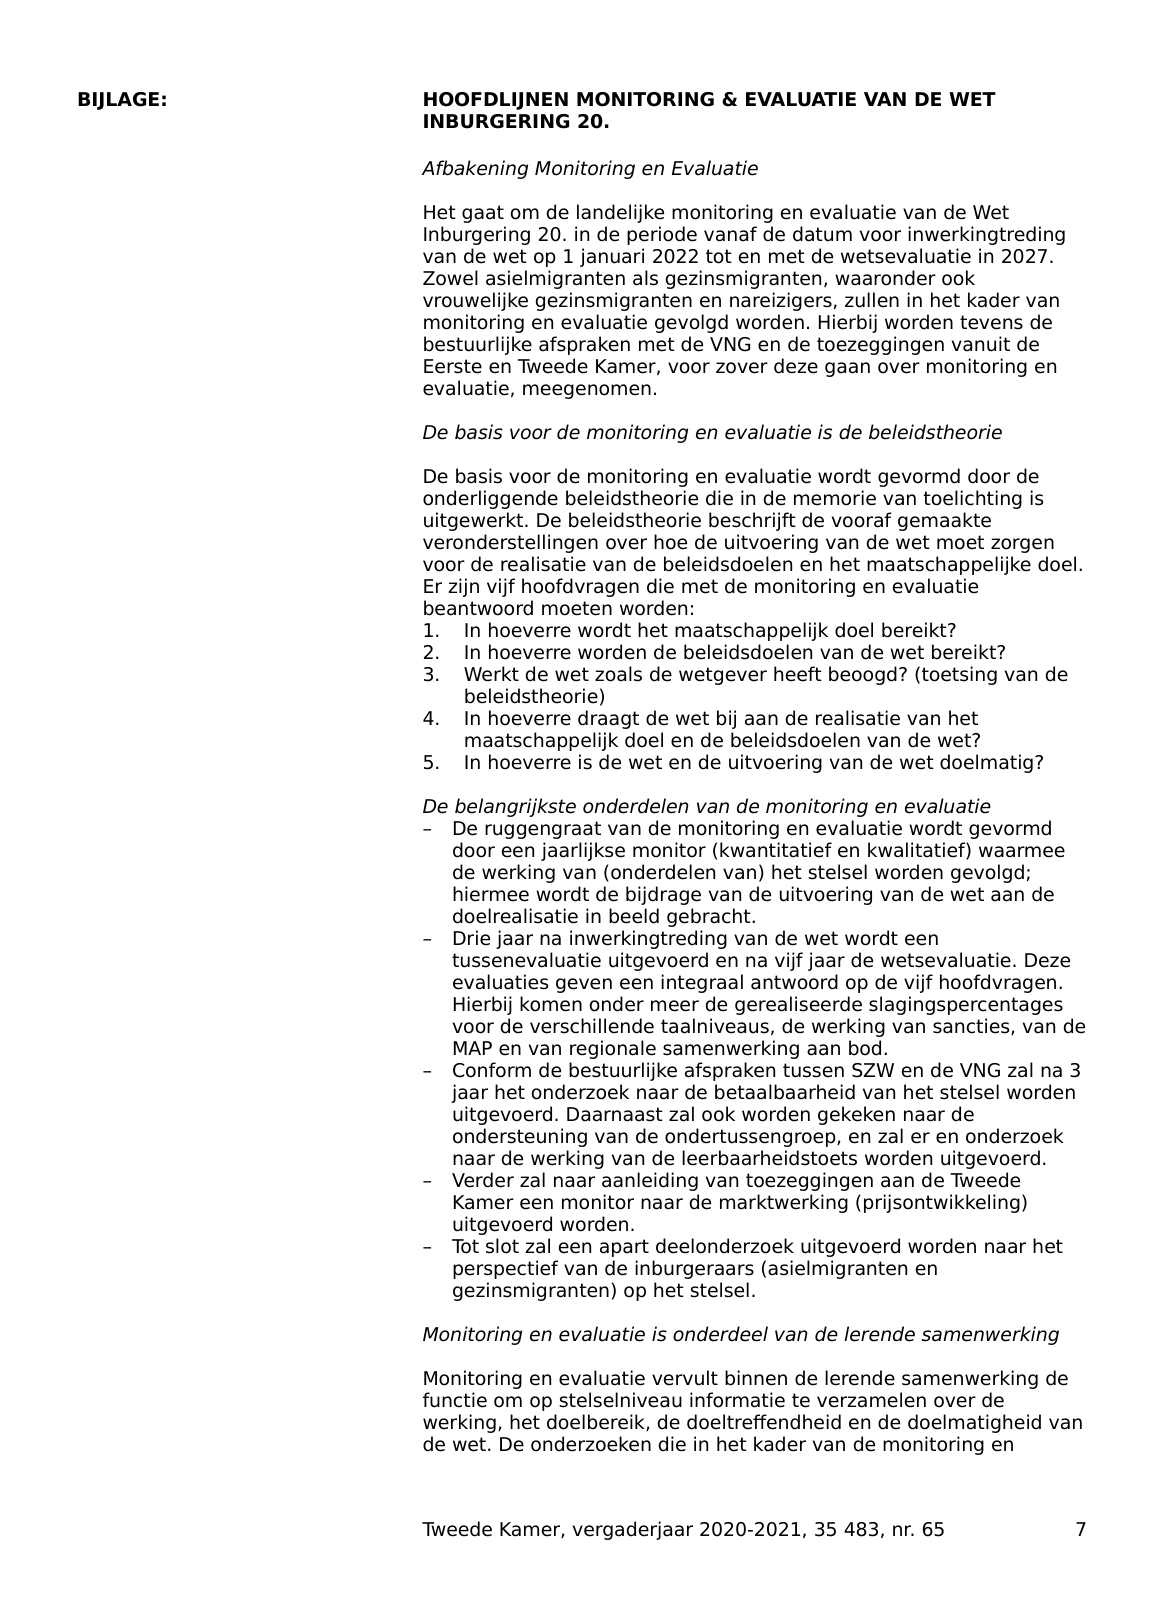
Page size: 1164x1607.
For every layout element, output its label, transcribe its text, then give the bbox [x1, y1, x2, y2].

text De basis voor de monitoring en evaluatie wordt gevormd door de onderliggende beleidstheorie die in de memorie van toelichting is uitgewerkt. De beleidstheorie beschrijft de vooraf gemaakte veronderstellingen over hoe de uitvoering van de wet moet zorgen voor de realisatie van de beleidsdoelen en het maatschappelijke doel. Er zijn vijf hoofdvragen die met de monitoring en evaluatie beantwoord moeten worden: [422, 466, 1087, 620]
text – De ruggengraat van de monitoring en evaluatie wordt gevormd door een jaarlijkse monitor (kwantitatief en kwalitatief) waarmee de werking van (onderdelen van) het stelsel worden gevolgd; hiermee wordt de bijdrage van de uitvoering van de wet aan de doelrealisatie in beeld gebracht. [422, 818, 1087, 928]
subtitle De belangrijkste onderdelen van de monitoring en evaluatie [422, 796, 1087, 818]
text – Conform de bestuurlijke afspraken tussen SZW en de VNG zal na 3 jaar het onderzoek naar de betaalbaarheid van het stelsel worden uitgevoerd. Daarnaast zal ook worden gekeken naar de ondersteuning van de ondertussengroep, en zal er en onderzoek naar de werking van de leerbaarheidstoets worden uitgevoerd. [422, 1060, 1087, 1170]
text – Verder zal naar aanleiding van toezeggingen aan de Tweede Kamer een monitor naar de marktwerking (prijsontwikkeling) uitgevoerd worden. [422, 1170, 1087, 1236]
subtitle BIJLAGE: HOOFDLIJNEN MONITORING & EVALUATIE VAN DE WET INBURGERING 20. [77, 89, 1087, 133]
text 3. Werkt de wet zoals de wetgever heeft beoogd? (toetsing van de beleidstheorie) [422, 664, 1087, 708]
subtitle Afbakening Monitoring en Evaluatie [422, 158, 1087, 180]
text – Drie jaar na inwerkingtreding van de wet wordt een tussenevaluatie uitgevoerd en na vijf jaar de wetsevaluatie. Deze evaluaties geven een integraal antwoord op de vijf hoofdvragen. Hierbij komen onder meer de gerealiseerde slagingspercentages voor de verschillende taalniveaus, de werking van sancties, van de MAP en van regionale samenwerking aan bod. [422, 928, 1087, 1060]
text Monitoring en evaluatie vervult binnen de lerende samenwerking de functie om op stelselniveau informatie te verzamelen over de werking, het doelbereik, de doeltreffendheid en de doelmatigheid van de wet. De onderzoeken die in het kader van de monitoring en [422, 1368, 1087, 1456]
text 4. In hoeverre draagt de wet bij aan de realisatie van het maatschappelijk doel en de beleidsdoelen van de wet? [422, 708, 1087, 752]
text – Tot slot zal een apart deelonderzoek uitgevoerd worden naar het perspectief van de inburgeraars (asielmigranten en gezinsmigranten) op het stelsel. [422, 1236, 1087, 1302]
text Het gaat om de landelijke monitoring en evaluatie van de Wet Inburgering 20. in de periode vanaf de datum voor inwerkingtreding van de wet op 1 januari 2022 tot en met de wetsevaluatie in 2027. Zowel asielmigranten als gezinsmigranten, waaronder ook vrouwelijke gezinsmigranten en nareizigers, zullen in het kader van monitoring en evaluatie gevolgd worden. Hierbij worden tevens de bestuurlijke afspraken met de VNG en de toezeggingen vanuit de Eerste en Tweede Kamer, voor zover deze gaan over monitoring en evaluatie, meegenomen. [422, 202, 1087, 400]
text 2. In hoeverre worden de beleidsdoelen van de wet bereikt? [422, 642, 1087, 664]
text 1. In hoeverre wordt het maatschappelijk doel bereikt? [422, 620, 1087, 642]
subtitle De basis voor de monitoring en evaluatie is de beleidstheorie [422, 422, 1087, 444]
text 5. In hoeverre is de wet en de uitvoering van de wet doelmatig? [422, 752, 1087, 774]
subtitle Monitoring en evaluatie is onderdeel van de lerende samenwerking [422, 1324, 1087, 1346]
